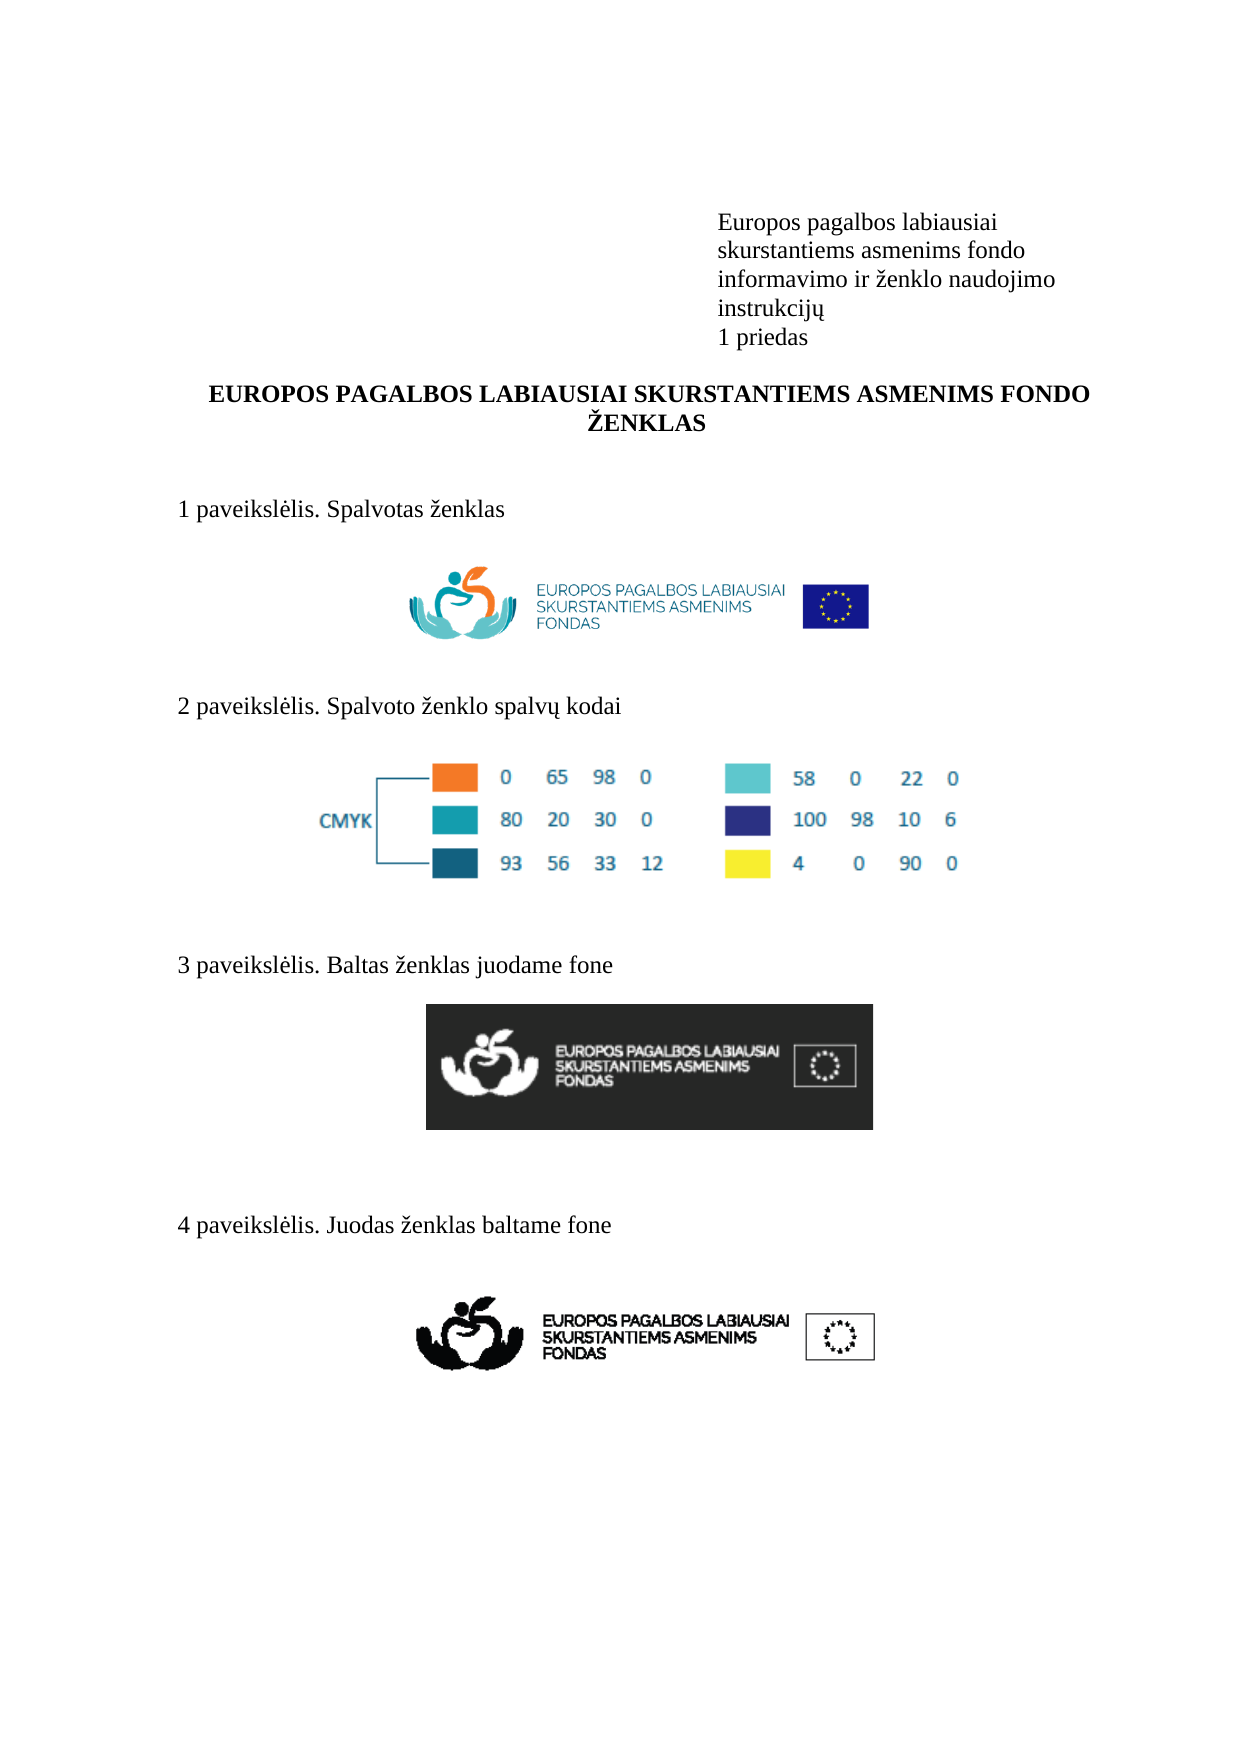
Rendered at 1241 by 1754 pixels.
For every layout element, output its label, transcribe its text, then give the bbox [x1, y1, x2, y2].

text EUROPOS PAGALBOS LABIAUSIAI SKURSTANTIEMS ASMENIMS FONDO ŽENKLAS [177, 379, 1122, 437]
text 4 paveikslėlis. Juodas ženklas baltame fone [177, 1210, 1122, 1238]
text 3 paveikslėlis. Baltas ženklas juodame fone [177, 950, 1122, 978]
text 1 paveikslėlis. Spalvotas ženklas [177, 494, 1122, 523]
text Europos pagalbos labiausiai [717, 207, 1122, 235]
text 1 priedas [717, 322, 1122, 350]
text skurstantiems asmenims fondo [717, 235, 1122, 264]
text 2 paveikslėlis. Spalvoto ženklo spalvų kodai [177, 691, 1122, 720]
text instrukcijų [717, 293, 1122, 322]
text informavimo ir ženklo naudojimo [717, 264, 1122, 293]
